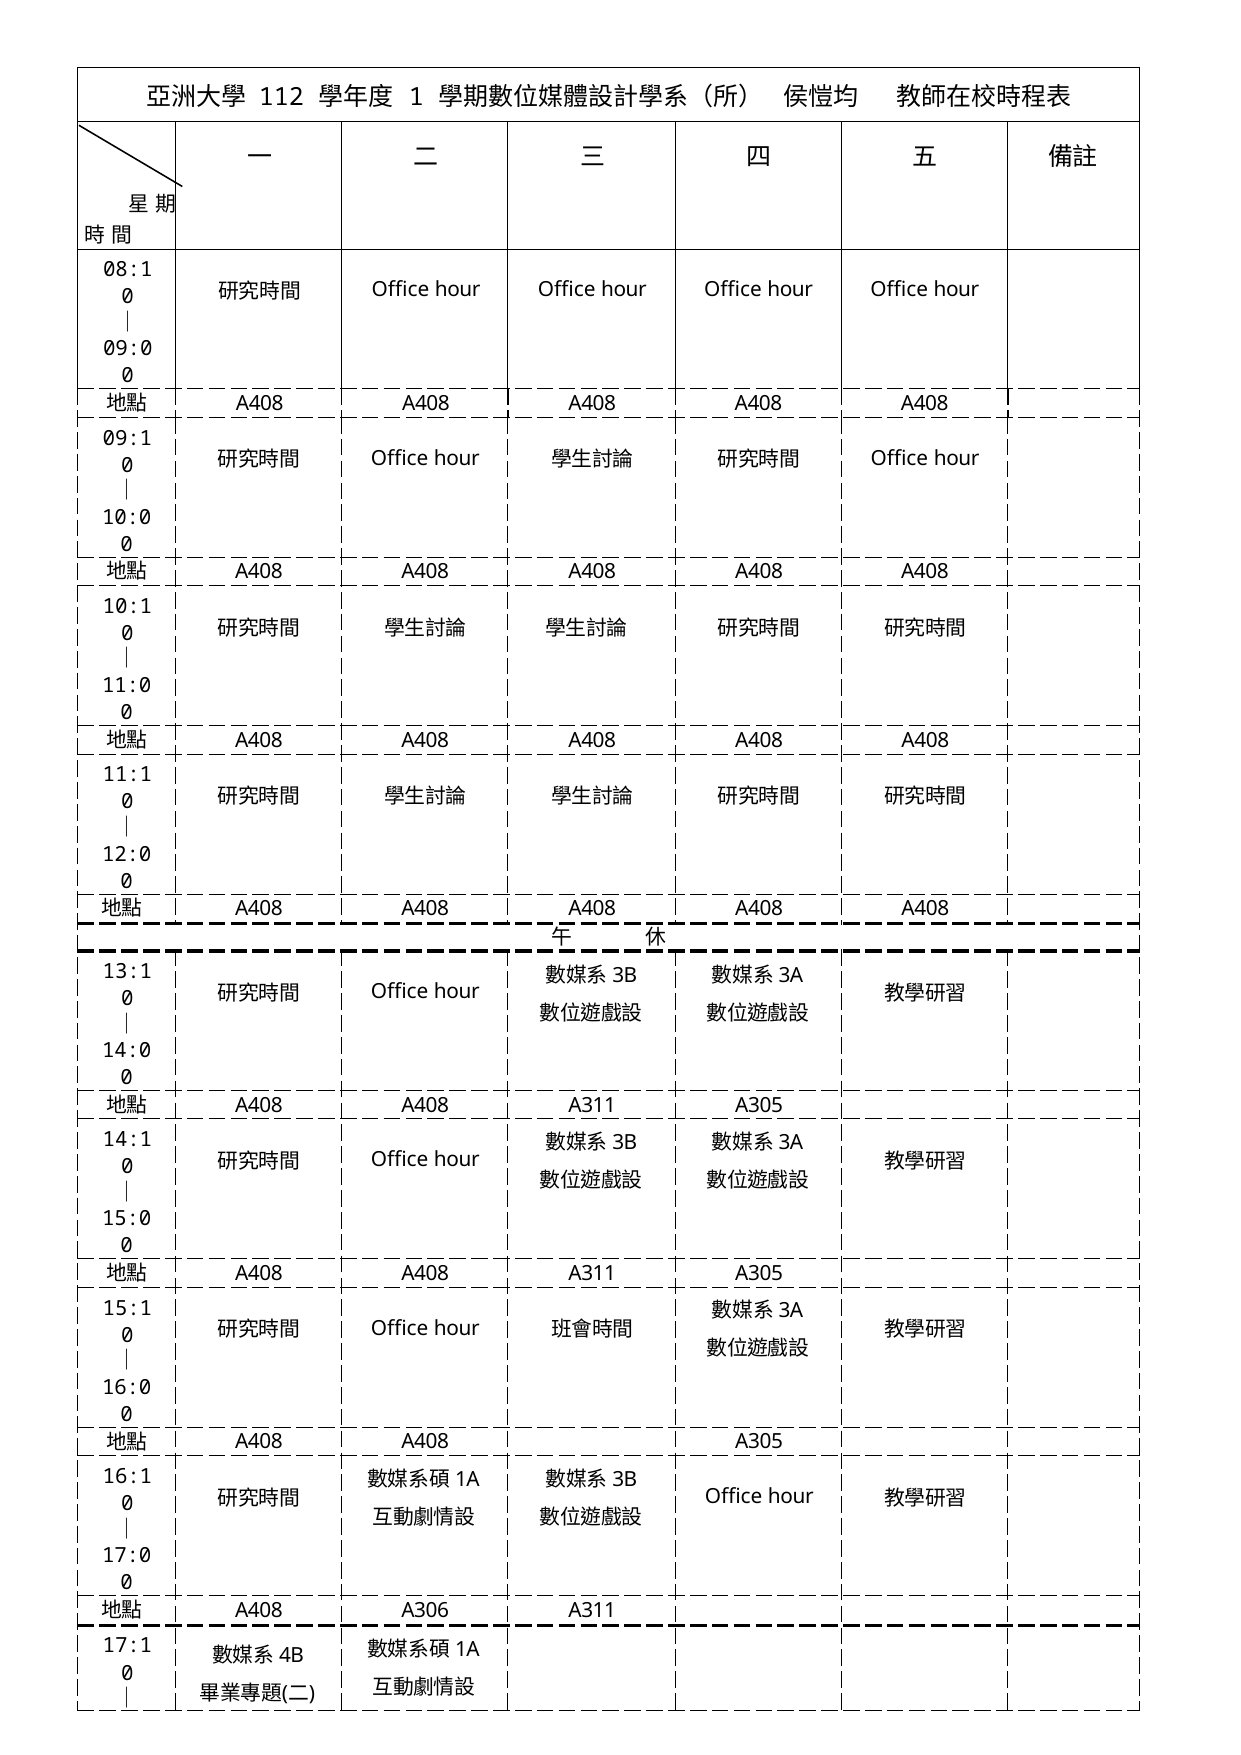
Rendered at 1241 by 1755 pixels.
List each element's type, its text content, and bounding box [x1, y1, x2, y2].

table_cell 地點 [78, 557, 175, 585]
table_cell 數媒系碩 1A 互動劇情設 [342, 1455, 508, 1595]
table_cell 星 期時 間 [78, 127, 175, 249]
table_cell A408 [842, 557, 1008, 585]
table_cell 學生討論 [508, 585, 675, 725]
table_cell 教學研習 [842, 1455, 1008, 1595]
table_cell 14:10 ｜ 15:00 [78, 1118, 175, 1258]
table_cell 研究時間 [176, 250, 341, 388]
table_cell 午 休 [78, 922, 1139, 949]
table_cell 教學研習 [842, 949, 1008, 1090]
table_cell Office hour [342, 250, 507, 388]
table_cell A305 [675, 1258, 842, 1287]
table_cell [1008, 1258, 1139, 1287]
table_cell 研究時間 [175, 1287, 342, 1427]
table_cell 15:10 ｜ 16:00 [78, 1287, 175, 1427]
table_cell 學生討論 [508, 417, 675, 557]
table_cell 13:10 ｜ 14:00 [78, 949, 175, 1090]
table_cell 數媒系 3A 數位遊戲設 [675, 949, 842, 1090]
table_cell 學生討論 [342, 754, 508, 893]
table_cell A408 [508, 388, 675, 417]
table_cell 二 [342, 122, 507, 249]
table_cell 數媒系 3B 數位遊戲設 [508, 1455, 675, 1595]
table_cell A408 [175, 1595, 342, 1624]
table_cell A408 [342, 1427, 508, 1455]
table_cell 數媒系 4B 畢業專題(二) [175, 1624, 342, 1710]
table_cell [842, 1258, 1008, 1287]
table_cell Office hour [342, 949, 508, 1090]
table_cell A408 [675, 894, 842, 922]
table_cell [1008, 1455, 1139, 1595]
table_cell [1008, 894, 1139, 922]
table_cell 學生討論 [342, 585, 508, 725]
table_cell 11:10 ｜ 12:00 [78, 754, 175, 893]
table_cell 四 [676, 122, 841, 249]
table_cell [675, 1595, 842, 1624]
table_cell 17:10 ｜ [78, 1624, 175, 1710]
table_cell A408 [508, 557, 675, 585]
table_cell 一 [176, 122, 341, 249]
table_cell A408 [675, 557, 842, 585]
table_cell [1008, 1118, 1139, 1258]
table_cell 數媒系 3A 數位遊戲設 [675, 1118, 842, 1258]
table_cell [1008, 1595, 1139, 1624]
table_cell [842, 1090, 1008, 1118]
table_cell 教學研習 [842, 1118, 1008, 1258]
table_cell A408 [175, 725, 342, 753]
table_cell A311 [508, 1090, 675, 1118]
table_cell A408 [508, 725, 675, 753]
table_cell A408 [675, 388, 842, 417]
table_cell A408 [342, 1090, 508, 1118]
table_cell [1008, 1090, 1139, 1118]
table_cell A408 [175, 557, 342, 585]
table_cell 教學研習 [842, 1287, 1008, 1427]
table_cell 10:10 ｜ 11:00 [78, 585, 175, 725]
table_cell 地點 [78, 725, 175, 753]
table_cell A408 [342, 725, 508, 753]
table_cell 研究時間 [675, 754, 842, 893]
table_cell A305 [675, 1427, 842, 1455]
table_cell 班會時間 [508, 1287, 675, 1427]
table_cell A408 [342, 894, 508, 922]
table_cell 研究時間 [675, 417, 842, 557]
table_cell 研究時間 [675, 585, 842, 725]
table_cell A408 [342, 1258, 508, 1287]
table_cell 研究時間 [842, 754, 1008, 893]
table_cell A408 [175, 1427, 342, 1455]
table_cell 地點 [78, 388, 175, 417]
table_cell [1008, 557, 1139, 585]
table_cell 三 [508, 122, 675, 249]
table_cell A408 [508, 894, 675, 922]
table_cell [508, 1427, 675, 1455]
table_cell A408 [175, 388, 342, 417]
table_cell 學生討論 [508, 754, 675, 893]
table_cell 地點 [78, 1427, 175, 1455]
table_cell 研究時間 [175, 754, 342, 893]
table_cell [1008, 585, 1139, 725]
table_cell 地點 [78, 894, 175, 922]
table_cell [1008, 949, 1139, 1090]
table_cell A311 [508, 1258, 675, 1287]
table_cell [675, 1624, 842, 1710]
table_cell 地點 [78, 1595, 175, 1624]
table_cell 研究時間 [175, 585, 342, 725]
table_cell [78, 122, 175, 180]
table_cell [842, 1595, 1008, 1624]
table_cell Office hour [842, 250, 1007, 388]
table_cell Office hour [842, 417, 1008, 557]
table_cell [842, 1427, 1008, 1455]
table_cell A408 [175, 894, 342, 922]
table_cell A408 [342, 388, 508, 417]
table_cell 08:10 ｜ 09:00 [78, 250, 175, 388]
table_cell Office hour [675, 1455, 842, 1595]
table_cell [842, 1624, 1008, 1710]
table_cell 研究時間 [175, 417, 342, 557]
table_cell 研究時間 [175, 1118, 342, 1258]
table_cell [1008, 754, 1139, 893]
table_cell [1008, 250, 1139, 388]
table_cell A408 [342, 557, 508, 585]
table_cell Office hour [342, 1287, 508, 1427]
table_cell A408 [675, 725, 842, 753]
table_cell A408 [175, 1258, 342, 1287]
table_cell Office hour [342, 1118, 508, 1258]
table_cell 16:10 ｜ 17:00 [78, 1455, 175, 1595]
table_cell 地點 [78, 1090, 175, 1118]
table_cell [1008, 1427, 1139, 1455]
table_cell A311 [508, 1595, 675, 1624]
table_cell 研究時間 [842, 585, 1008, 725]
table_cell [508, 1624, 675, 1710]
table_cell 數媒系碩 1A 互動劇情設 [342, 1624, 508, 1710]
table_cell [1008, 1287, 1139, 1427]
table_cell A408 [175, 1090, 342, 1118]
table_cell 數媒系 3B 數位遊戲設 [508, 949, 675, 1090]
table_cell Office hour [342, 417, 508, 557]
table_cell A408 [842, 725, 1008, 753]
table_cell 數媒系 3B 數位遊戲設 [508, 1118, 675, 1258]
table_cell A408 [842, 388, 1008, 417]
table_cell Office hour [676, 250, 841, 388]
table_cell 數媒系 3A 數位遊戲設 [675, 1287, 842, 1427]
table_cell 地點 [78, 1258, 175, 1287]
table_cell 研究時間 [175, 949, 342, 1090]
table_cell [1008, 1624, 1139, 1710]
table_cell A306 [342, 1595, 508, 1624]
table_cell 研究時間 [175, 1455, 342, 1595]
table_cell [1008, 417, 1139, 557]
table_cell Office hour [508, 250, 675, 388]
table_cell [1008, 388, 1139, 417]
table_header 亞洲大學 112 學年度 1 學期數位媒體設計學系（所） 侯愷均 教師在校時程表 [78, 68, 1139, 121]
table_cell 備註 [1008, 122, 1139, 249]
table_cell 09:10 ｜ 10:00 [78, 417, 175, 557]
table_cell A408 [842, 894, 1008, 922]
table_cell 五 [842, 122, 1007, 249]
table_cell [1008, 725, 1139, 753]
table_cell A305 [675, 1090, 842, 1118]
